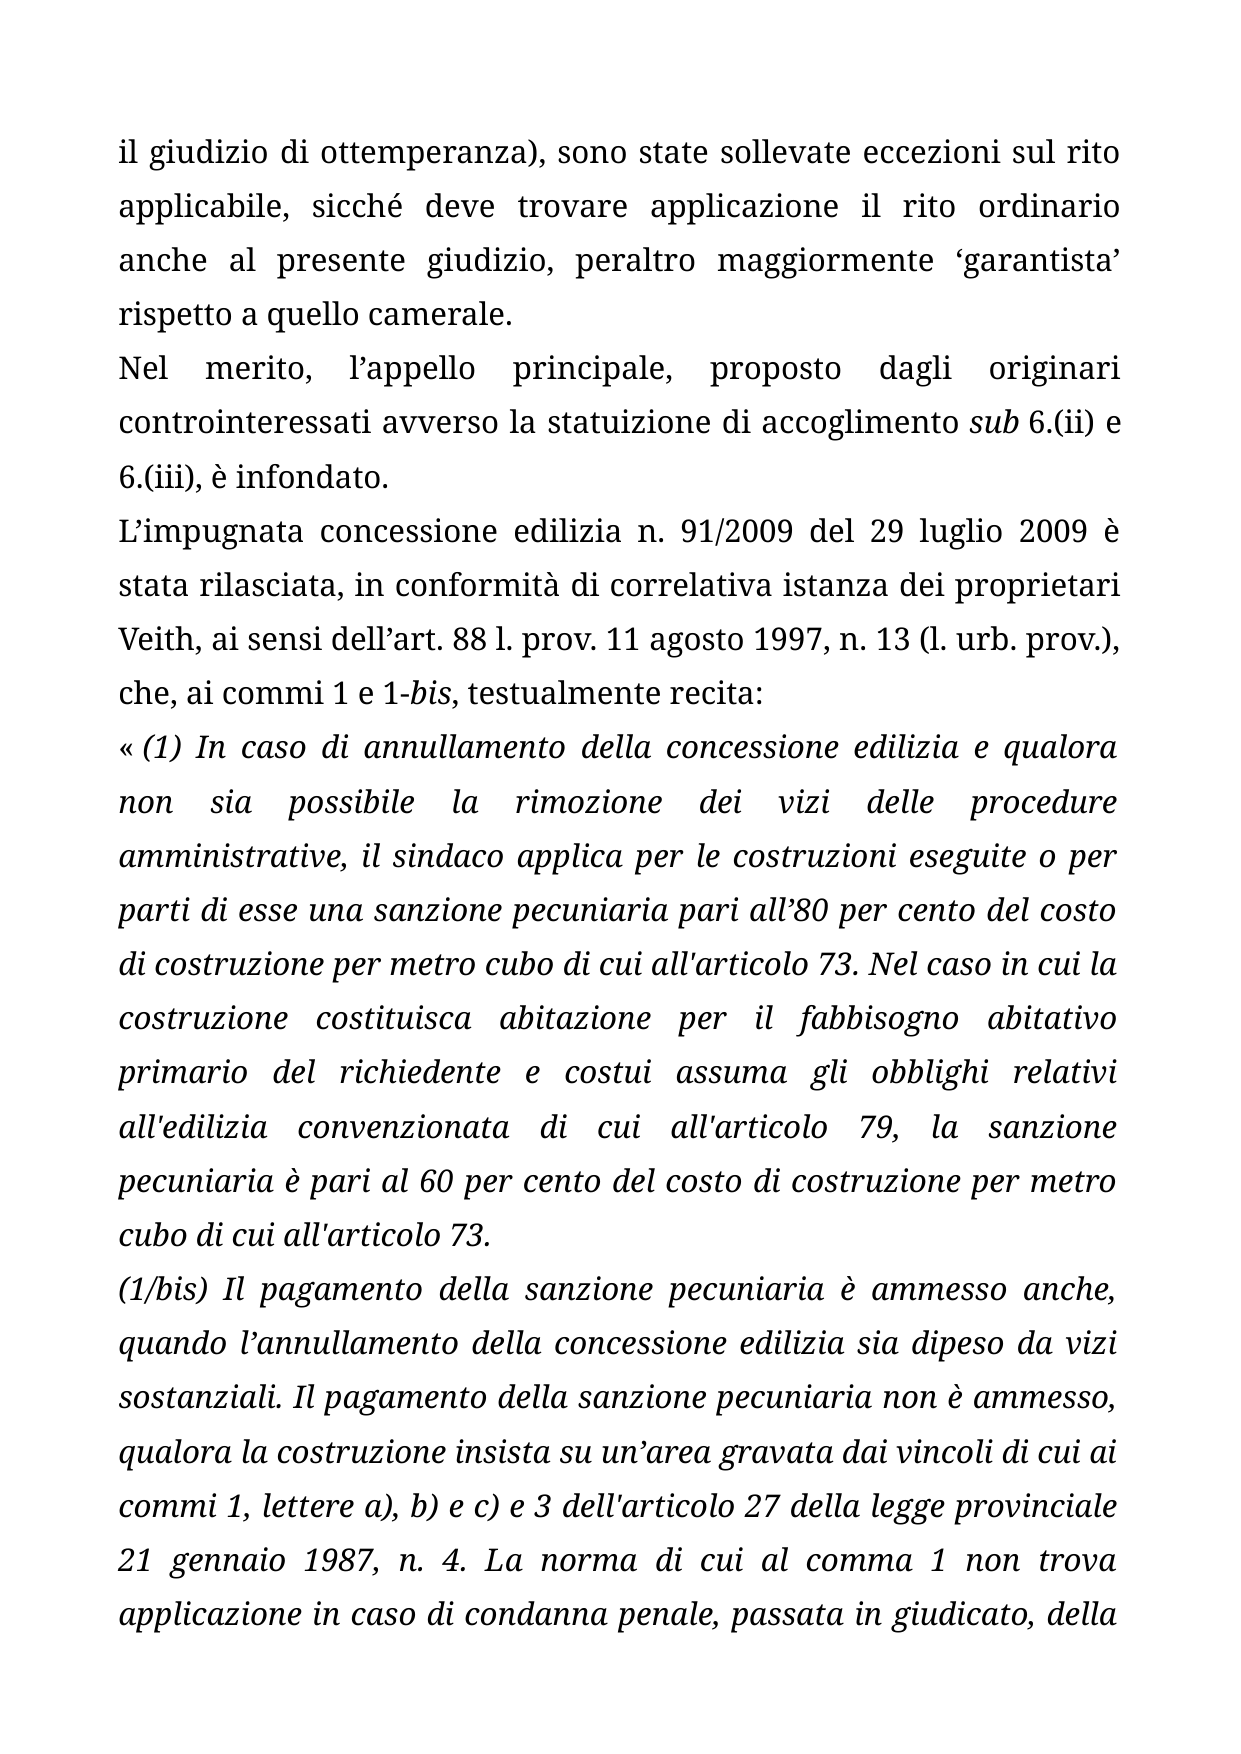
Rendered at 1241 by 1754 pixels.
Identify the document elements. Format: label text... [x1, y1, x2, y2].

text L’impugnata concessione edilizia n. 91/2009 del 29 luglio 2009 è stata rilasciata, in conformità di correlativa istanza dei proprietari Veith, ai sensi dell’art. 88 l. prov. 11 agosto 1997, n. 13 (l. urb. prov.), che, ai commi 1 e 1-bis, testualmente recita: [118, 497, 1122, 714]
text il giudizio di ottemperanza), sono state sollevate eccezioni sul rito applicabile, sicché deve trovare applicazione il rito ordinario anche al presente giudizio, peraltro maggiormente ‘garantista’ rispetto a quello camerale. [118, 118, 1122, 335]
text Nel merito, l’appello principale, proposto dagli originari controinteressati avverso la statuizione di accoglimento sub 6.(ii) e 6.(iii), è infondato. [118, 335, 1122, 497]
text (1/bis) Il pagamento della sanzione pecuniaria è ammesso anche, quando l’annullamento della concessione edilizia sia dipeso da vizi sostanziali. Il pagamento della sanzione pecuniaria non è ammesso, qualora la costruzione insista su un’area gravata dai vincoli di cui ai commi 1, lettere a), b) e c) e 3 dell'articolo 27 della legge provinciale 21 gennaio 1987, n. 4. La norma di cui al comma 1 non trova applicazione in caso di condanna penale, passata in giudicato, della [118, 1256, 1122, 1635]
text « (1) In caso di annullamento della concessione edilizia e qualora non sia possibile la rimozione dei vizi delle procedure amministrative, il sindaco applica per le costruzioni eseguite o per parti di esse una sanzione pecuniaria pari all’80 per cento del costo di costruzione per metro cubo di cui all'articolo 73. Nel caso in cui la costruzione costituisca abitazione per il fabbisogno abitativo primario del richiedente e costui assuma gli obblighi relativi all'edilizia convenzionata di cui all'articolo 79, la sanzione pecuniaria è pari al 60 per cento del costo di costruzione per metro cubo di cui all'articolo 73. [118, 714, 1122, 1256]
